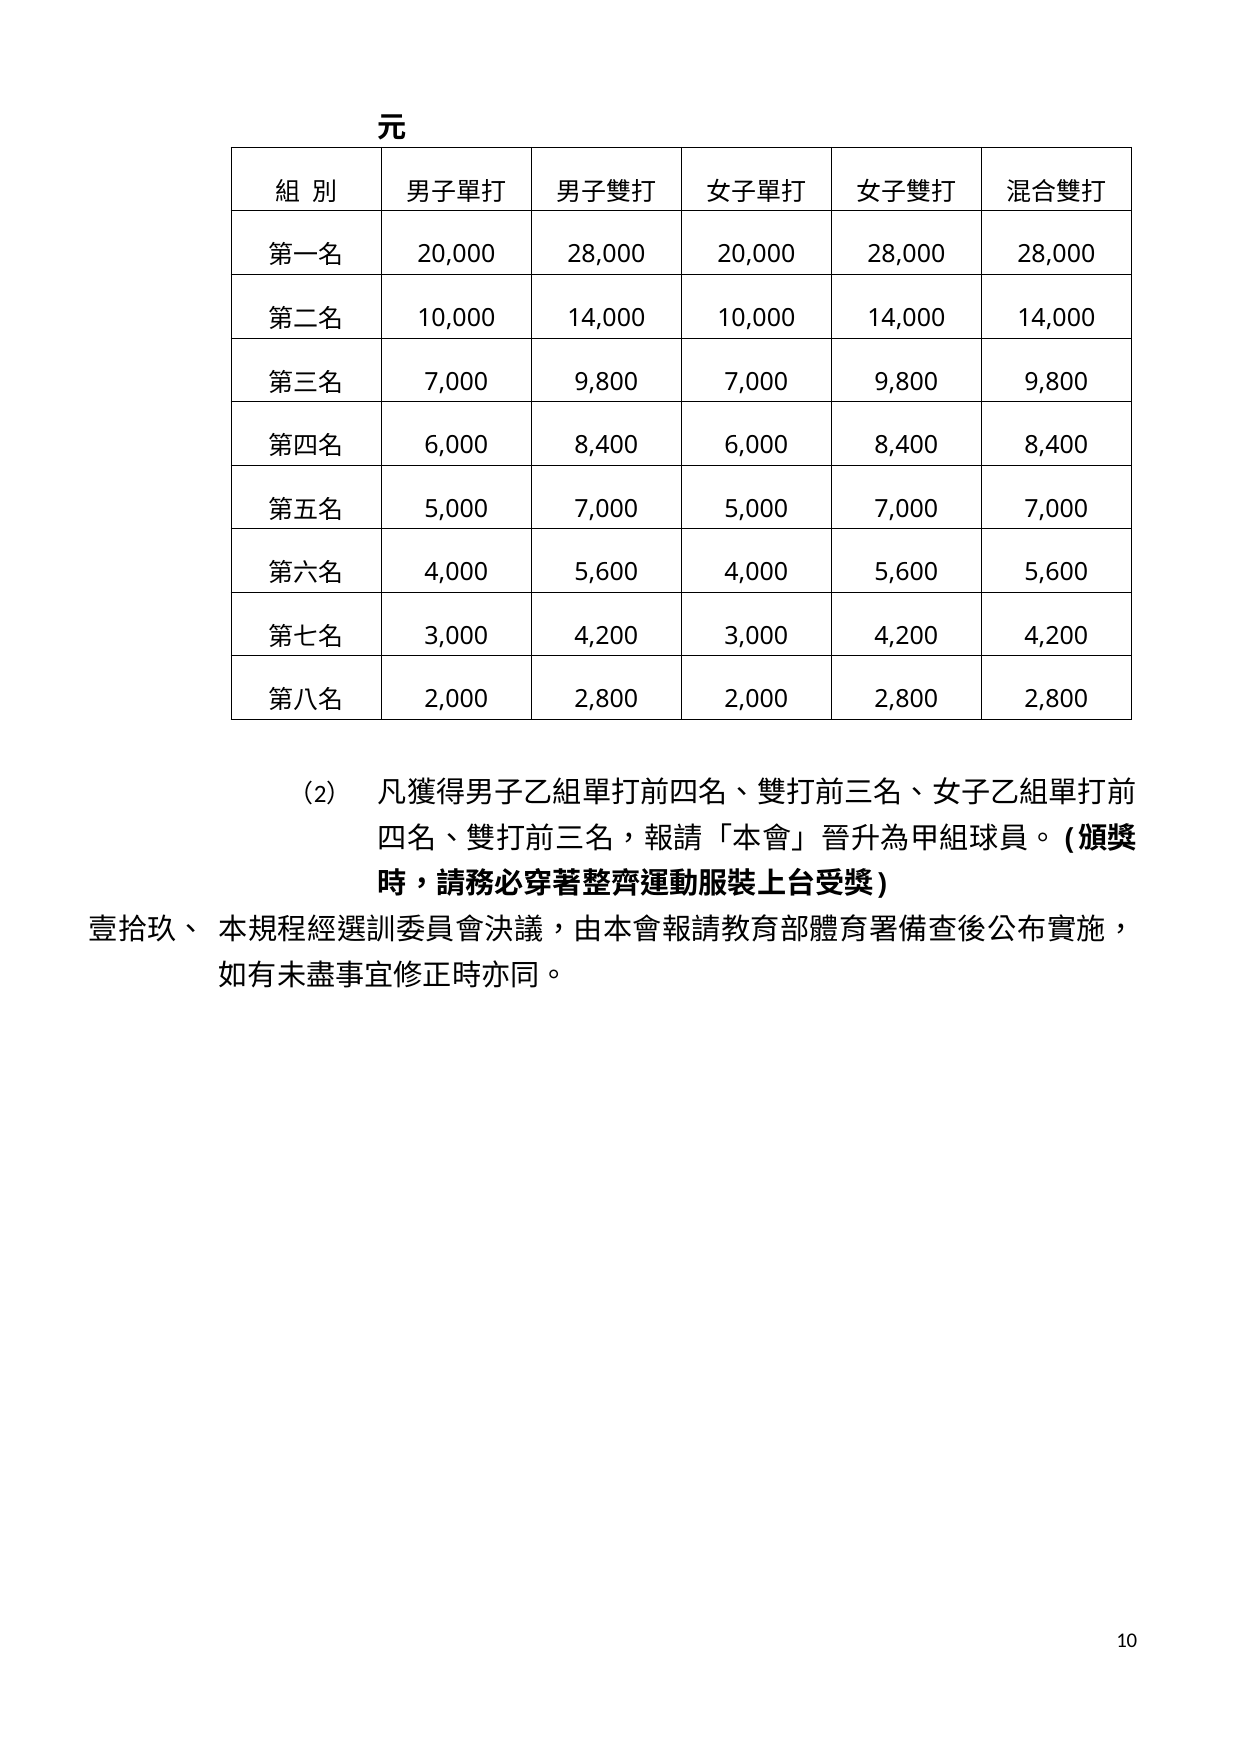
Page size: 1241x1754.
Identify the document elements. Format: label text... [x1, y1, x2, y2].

table_cell 7,000 [532, 466, 681, 528]
table_cell 7,000 [682, 339, 831, 401]
table_cell 8,400 [532, 402, 681, 464]
table_cell 3,000 [682, 593, 831, 655]
table_cell 2,800 [532, 656, 681, 719]
table_cell 14,000 [832, 275, 981, 337]
list 本規程經選訓委員會決議，由本會報請教育部體育署備查後公布實施，如有未盡事宜修正時亦同。 [89, 903, 1137, 995]
table_cell 9,800 [532, 339, 681, 401]
table_cell 4,200 [832, 593, 981, 655]
table_cell 7,000 [382, 339, 531, 401]
table_cell 第二名 [232, 275, 381, 337]
table_header 男子單打 [382, 148, 531, 210]
table_cell 4,000 [682, 529, 831, 592]
table_cell 2,000 [382, 656, 531, 719]
table_cell 8,400 [832, 402, 981, 464]
table_cell 5,600 [832, 529, 981, 592]
table_cell 8,400 [982, 402, 1131, 464]
table_cell 第三名 [232, 339, 381, 401]
table_cell 2,800 [982, 656, 1131, 719]
table_cell 4,200 [532, 593, 681, 655]
table_cell 第五名 [232, 466, 381, 528]
list 甲組排名賽獎金分配表：本比賽總獎金新臺幣：353,400元 [289, 101, 1137, 147]
table_cell 5,000 [382, 466, 531, 528]
table_cell 第四名 [232, 402, 381, 464]
table_cell 第八名 [232, 656, 381, 719]
table_cell 2,000 [682, 656, 831, 719]
table_cell 第七名 [232, 593, 381, 655]
table_cell 14,000 [982, 275, 1131, 337]
table_cell 28,000 [532, 211, 681, 274]
table_cell 第六名 [232, 529, 381, 592]
table_header 男子雙打 [532, 148, 681, 210]
table_cell 14,000 [532, 275, 681, 337]
table_cell 3,000 [382, 593, 531, 655]
table_cell 5,000 [682, 466, 831, 528]
table_cell 20,000 [682, 211, 831, 274]
table_cell 7,000 [982, 466, 1131, 528]
list 凡獲得男子乙組單打前四名、雙打前三名、女子乙組單打前四名、雙打前三名，報請「本會」晉升為甲組球員。(頒獎時，請務必穿著整齊運動服裝上台受獎) [289, 766, 1137, 903]
table_header 女子單打 [682, 148, 831, 210]
table_header 女子雙打 [832, 148, 981, 210]
table_cell 6,000 [382, 402, 531, 464]
table_cell 28,000 [832, 211, 981, 274]
table_cell 6,000 [682, 402, 831, 464]
table_cell 7,000 [832, 466, 981, 528]
table_cell 10,000 [382, 275, 531, 337]
table_cell 4,000 [382, 529, 531, 592]
table_cell 4,200 [982, 593, 1131, 655]
table_cell 9,800 [832, 339, 981, 401]
table_cell 20,000 [382, 211, 531, 274]
table_header 混合雙打 [982, 148, 1131, 210]
table_cell 5,600 [982, 529, 1131, 592]
table_cell 28,000 [982, 211, 1131, 274]
table_cell 2,800 [832, 656, 981, 719]
table_cell 第一名 [232, 211, 381, 274]
table_cell 9,800 [982, 339, 1131, 401]
table_header 組 別 [232, 148, 381, 210]
table_cell 5,600 [532, 529, 681, 592]
table_cell 10,000 [682, 275, 831, 337]
